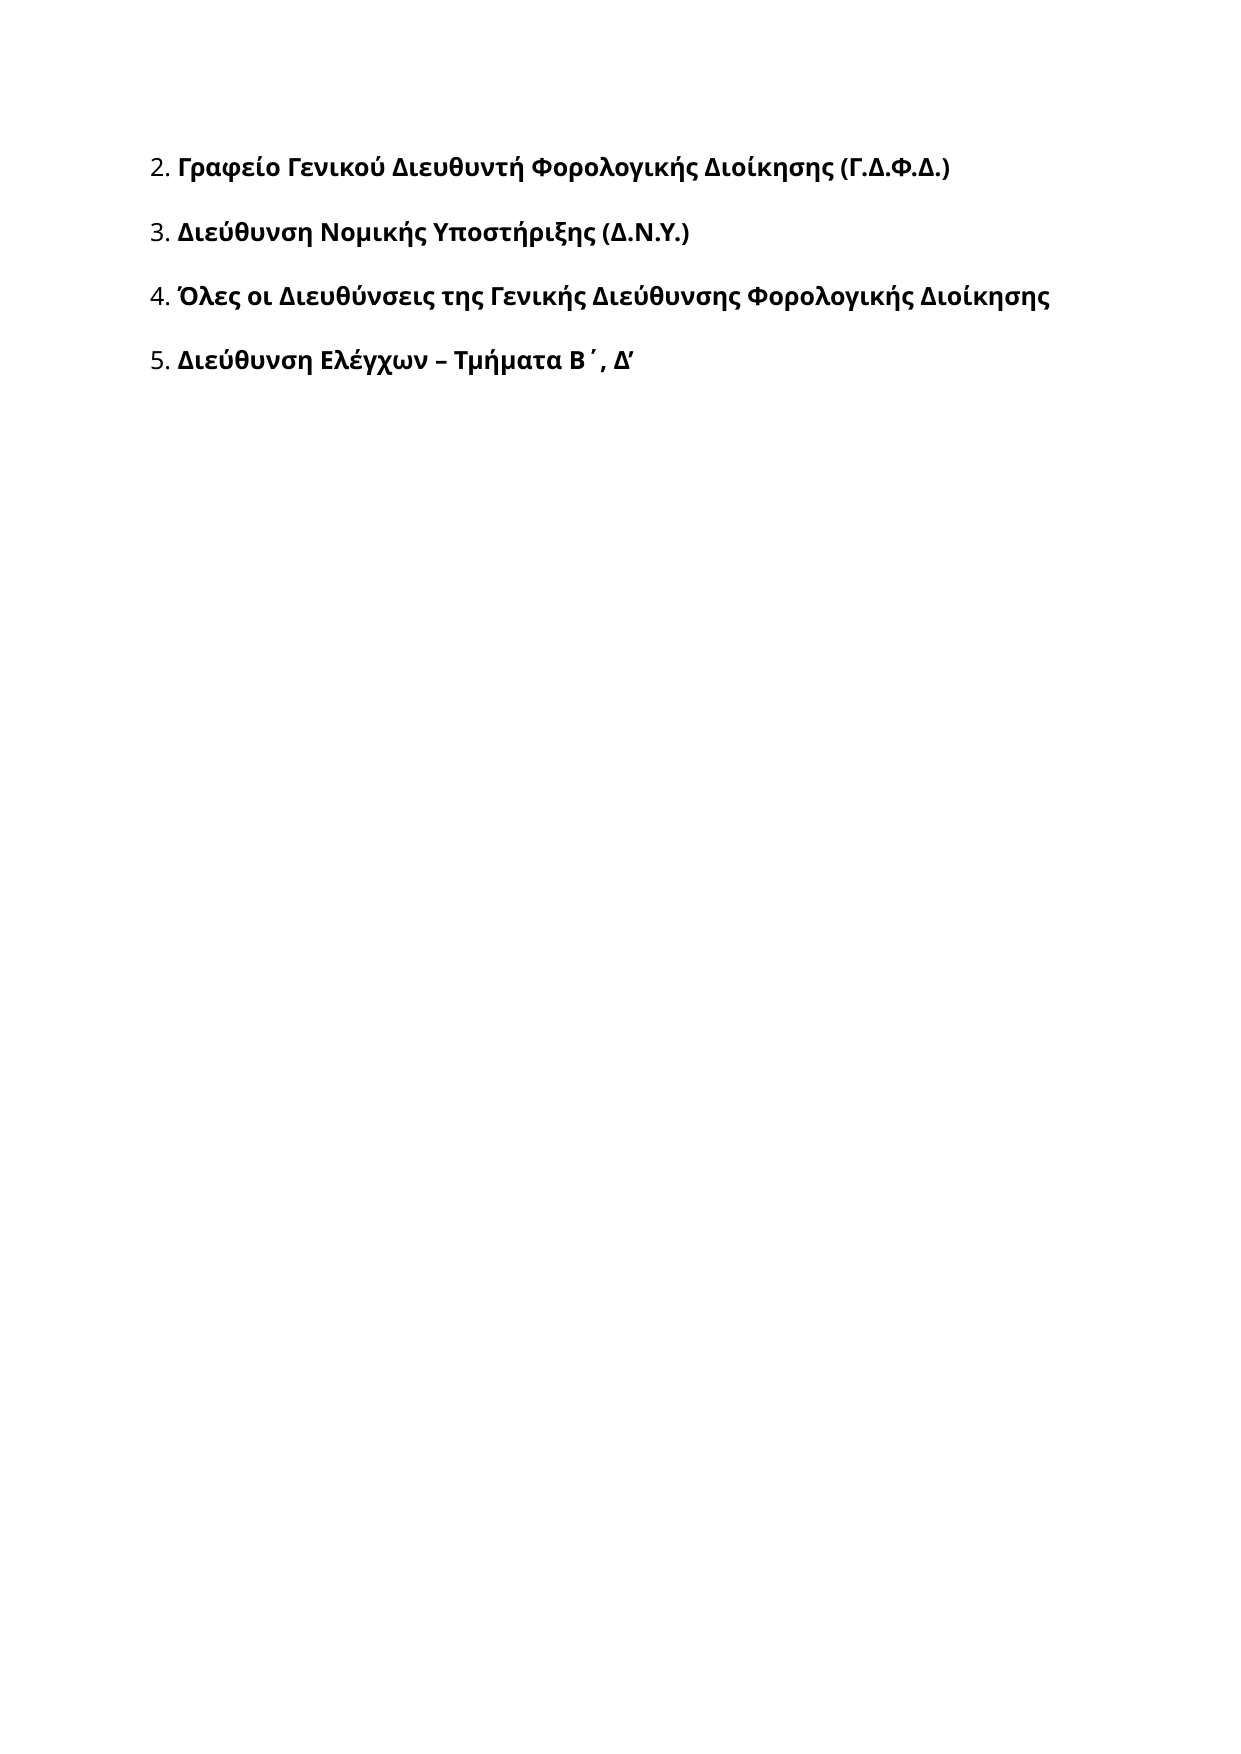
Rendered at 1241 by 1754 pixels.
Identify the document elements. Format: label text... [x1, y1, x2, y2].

text 2. Γραφείο Γενικού Διευθυντή Φορολογικής Διοίκησης (Γ.Δ.Φ.Δ.) [150, 150, 1090, 184]
text 3. Διεύθυνση Νομικής Υποστήριξης (Δ.Ν.Υ.) [150, 214, 1090, 248]
text 5. Διεύθυνση Ελέγχων – Τμήματα Β΄, Δ’ [150, 342, 1090, 377]
text 4. Όλες οι Διευθύνσεις της Γενικής Διεύθυνσης Φορολογικής Διοίκησης [150, 278, 1090, 312]
